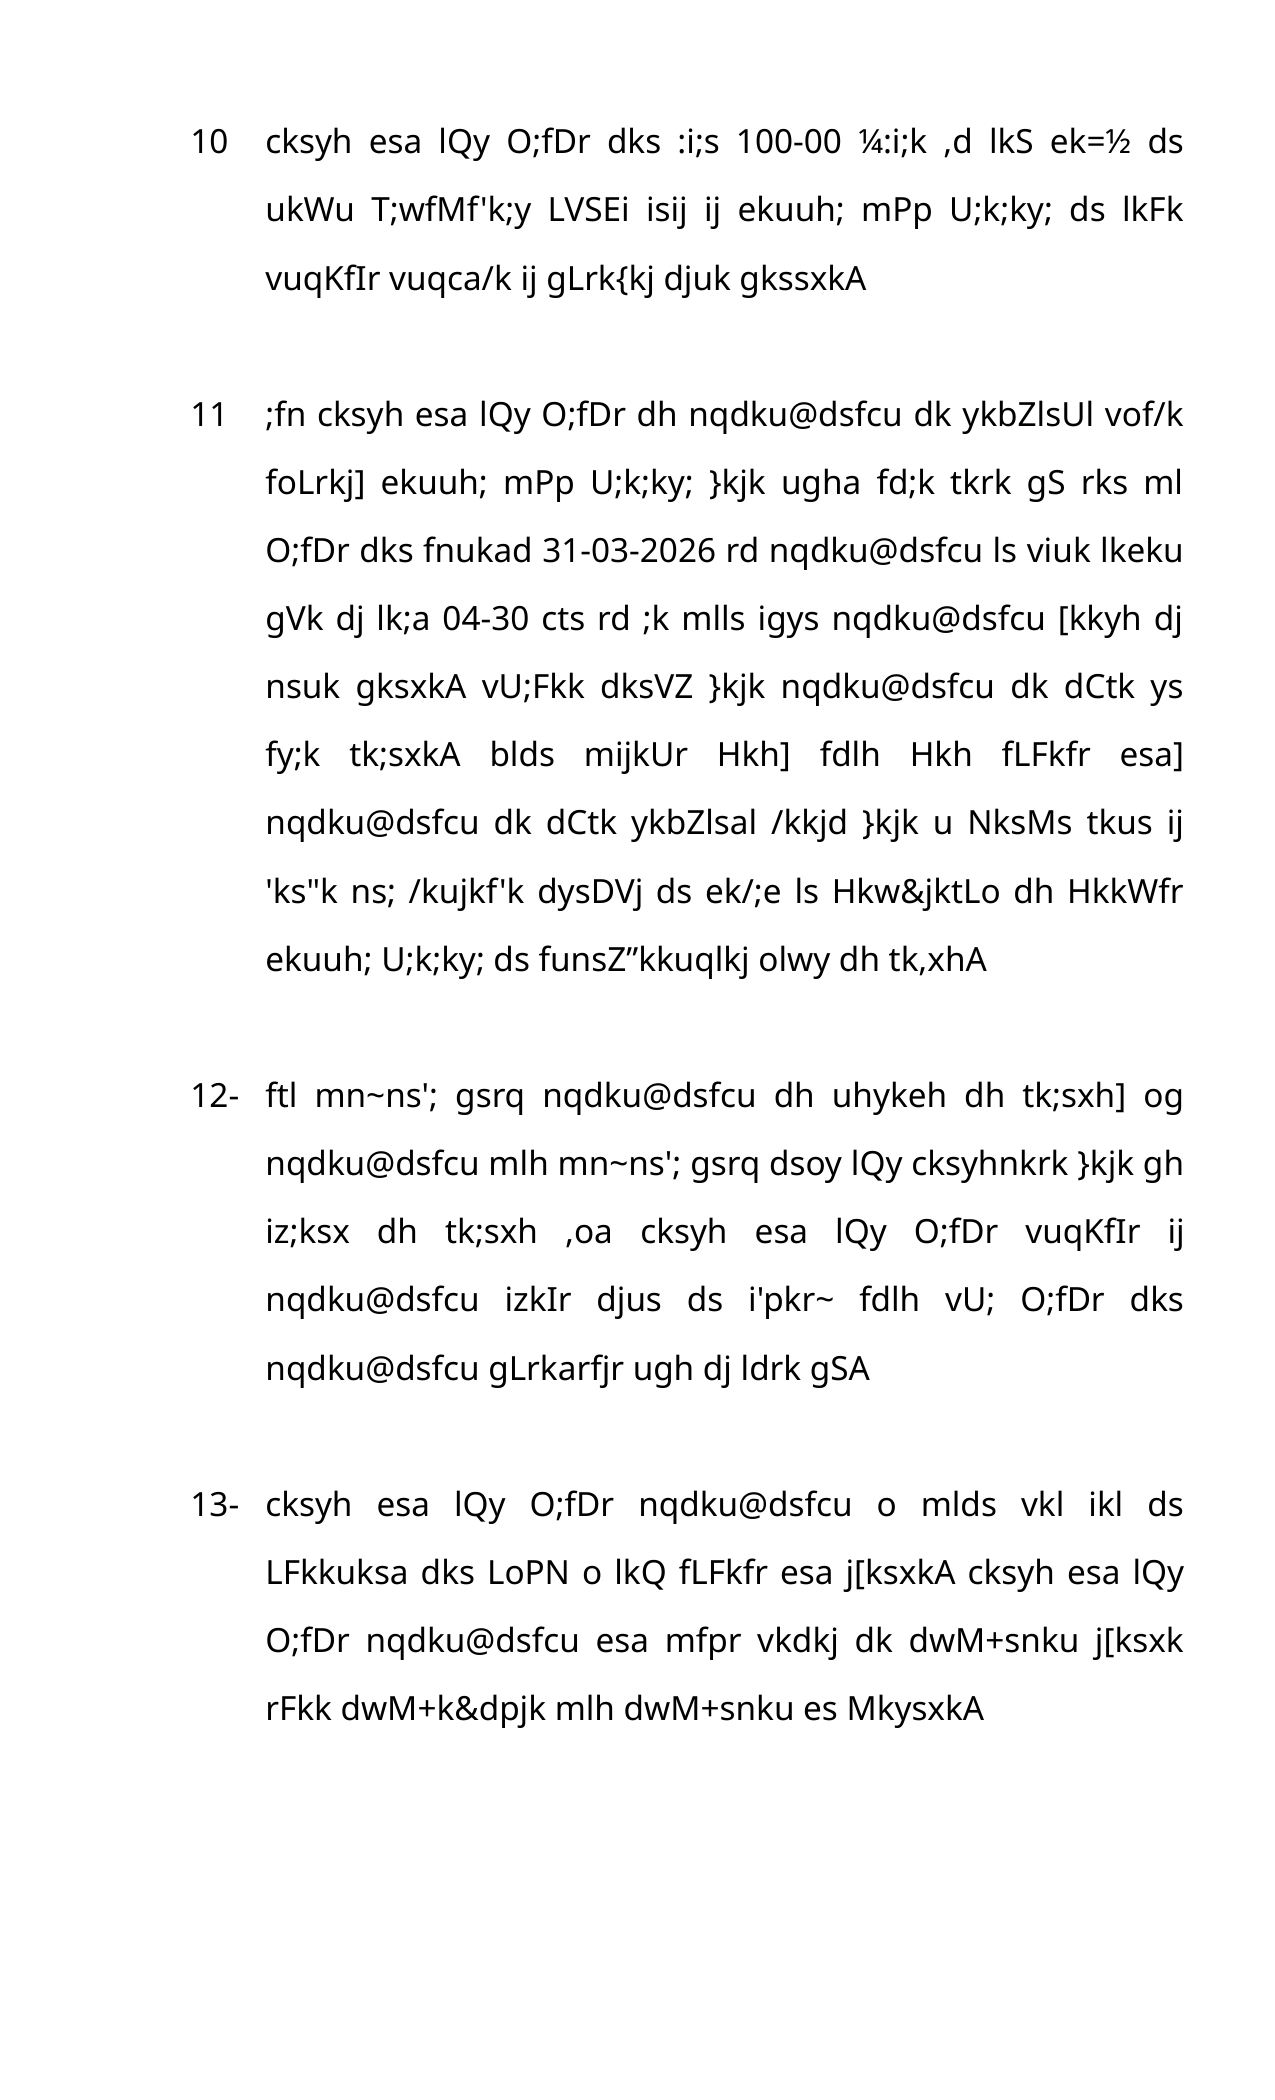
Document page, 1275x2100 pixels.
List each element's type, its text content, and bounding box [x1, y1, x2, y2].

text 13- cksyh esa lQy O;fDr nqdku@dsfcu o mlds vkl ikl ds LFkkuksa dks LoPN o lkQ fLFkfr esa j[ksxkA cksyh esa lQy O;fDr nqdku@dsfcu esa mfpr vkdkj dk dwM+snku j[ksxk rFkk dwM+k&dpjk mlh dwM+snku es MkysxkA [190, 1481, 1185, 1730]
text 10 cksyh esa lQy O;fDr dks :i;s 100-00 ¼:i;k ,d lkS ek=½ ds ukWu T;wfMf'k;y LVSEi isij ij ekuuh; mPp U;k;ky; ds lkFk vuqKfIr vuqca/k ij gLrk{kj djuk gkssxkA [190, 118, 1185, 300]
text 11 ;fn cksyh esa lQy O;fDr dh nqdku@dsfcu dk ykbZlsUl vof/k foLrkj] ekuuh; mPp U;k;ky; }kjk ugha fd;k tkrk gS rks ml O;fDr dks fnukad 31-03-2026 rd nqdku@dsfcu ls viuk lkeku gVk dj lk;a 04-30 cts rd ;k mlls igys nqdku@dsfcu [kkyh dj nsuk gksxkA vU;Fkk dksVZ }kjk nqdku@dsfcu dk dCtk ys fy;k tk;sxkA blds mijkUr Hkh] fdlh Hkh fLFkfr esa] nqdku@dsfcu dk dCtk ykbZlsal /kkjd }kjk u NksMs tkus ij 'ks"k ns; /kujkf'k dysDVj ds ek/;e ls Hkw&jktLo dh HkkWfr ekuuh; U;k;ky; ds funsZ”kkuqlkj olwy dh tk,xhA [190, 391, 1185, 981]
text 12- ftl mn~ns'; gsrq nqdku@dsfcu dh uhykeh dh tk;sxh] og nqdku@dsfcu mlh mn~ns'; gsrq dsoy lQy cksyhnkrk }kjk gh iz;ksx dh tk;sxh ,oa cksyh esa lQy O;fDr vuqKfIr ij nqdku@dsfcu izkIr djus ds i'pkr~ fdlh vU; O;fDr dks nqdku@dsfcu gLrkarfjr ugh dj ldrk gSA [190, 1072, 1185, 1390]
